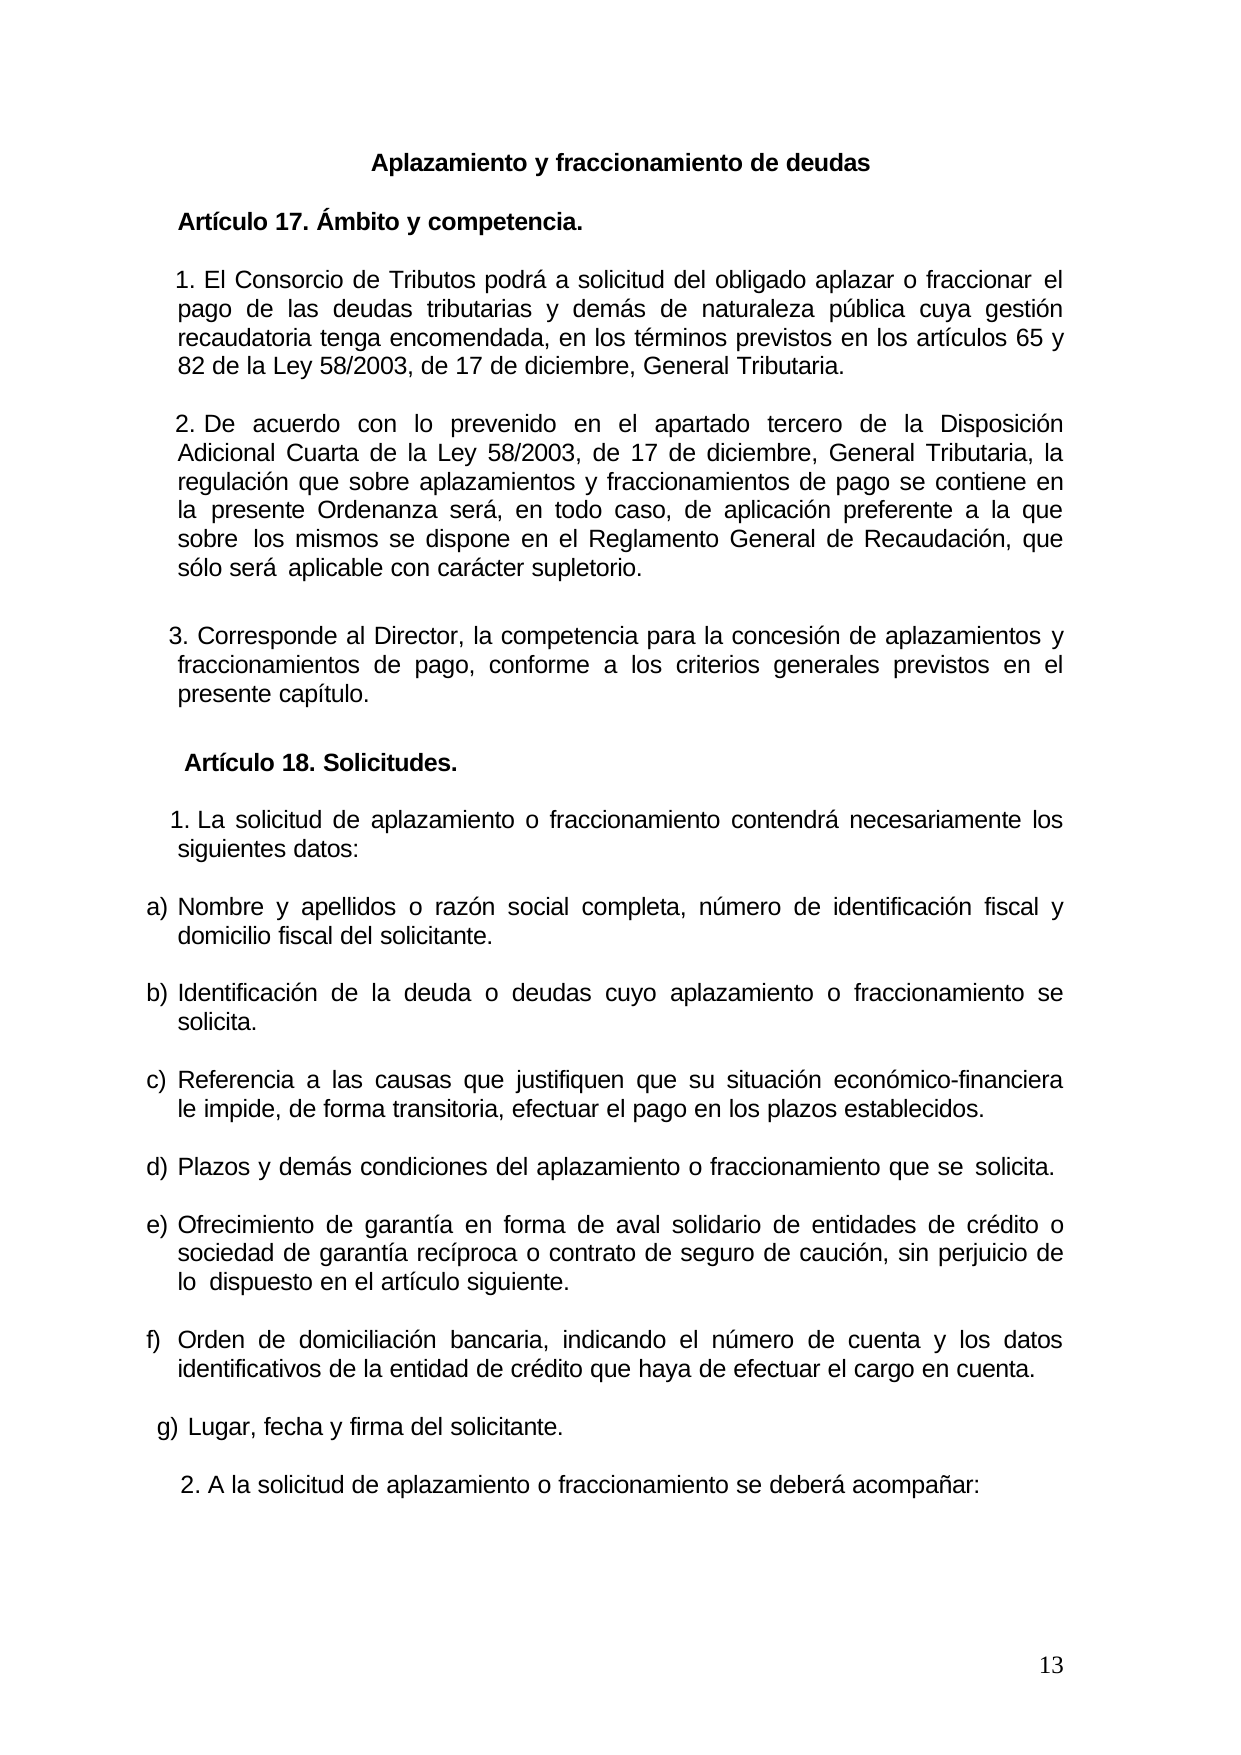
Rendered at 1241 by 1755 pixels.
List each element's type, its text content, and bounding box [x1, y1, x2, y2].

list Plazos y demás condiciones del aplazamiento o fraccionamiento que se solicita. [167, 1152, 1064, 1181]
list Identificación de la deuda o deudas cuyo aplazamiento o fraccionamiento se solicita. [167, 978, 1064, 1036]
subtitle Artículo 18. Solicitudes. [184, 748, 1076, 777]
list De acuerdo con lo prevenido en el apartado tercero de la Disposición Adicional Cuarta de la Ley 58/2003, de 17 de diciembre, General Tributaria, la regulación que sobre aplazamientos y fraccionamientos de pago se contiene en la presente Ordenanza será, en todo caso, de aplicación preferente a la que sobre los mismos se dispone en el Reglamento General de Recaudación, que sólo será aplicable con carácter supletorio. [167, 409, 1064, 582]
list A la solicitud de aplazamiento o fraccionamiento se deberá acompañar: [197, 1470, 1076, 1498]
list Ofrecimiento de garantía en forma de aval solidario de entidades de crédito o sociedad de garantía recíproca o contrato de seguro de caución, sin perjuicio de lo dispuesto en el artículo siguiente. [167, 1210, 1064, 1296]
list Nombre y apellidos o razón social completa, número de identificación fiscal y domicilio fiscal del solicitante. [167, 892, 1064, 950]
text Aplazamiento y fraccionamiento de deudas Artículo 17. Ámbito y competencia. [177, 148, 954, 235]
list Lugar, fecha y firma del solicitante. [177, 1412, 1076, 1441]
list Orden de domiciliación bancaria, indicando el número de cuenta y los datos identificativos de la entidad de crédito que haya de efectuar el cargo en cuenta. [167, 1325, 1064, 1383]
list Referencia a las causas que justifiquen que su situación económico-financiera le impide, de forma transitoria, efectuar el pago en los plazos establecidos. [167, 1065, 1064, 1123]
list La solicitud de aplazamiento o fraccionamiento contendrá necesariamente los siguientes datos: [167, 806, 1064, 863]
list El Consorcio de Tributos podrá a solicitud del obligado aplazar o fraccionar el pago de las deudas tributarias y demás de naturaleza pública cuya gestión recaudatoria tenga encomendada, en los términos previstos en los artículos 65 y 82 de la Ley 58/2003, de 17 de diciembre, General Tributaria. [167, 265, 1064, 380]
list Corresponde al Director, la competencia para la concesión de aplazamientos y fraccionamientos de pago, conforme a los criterios generales previstos en el presente capítulo. [167, 621, 1064, 708]
